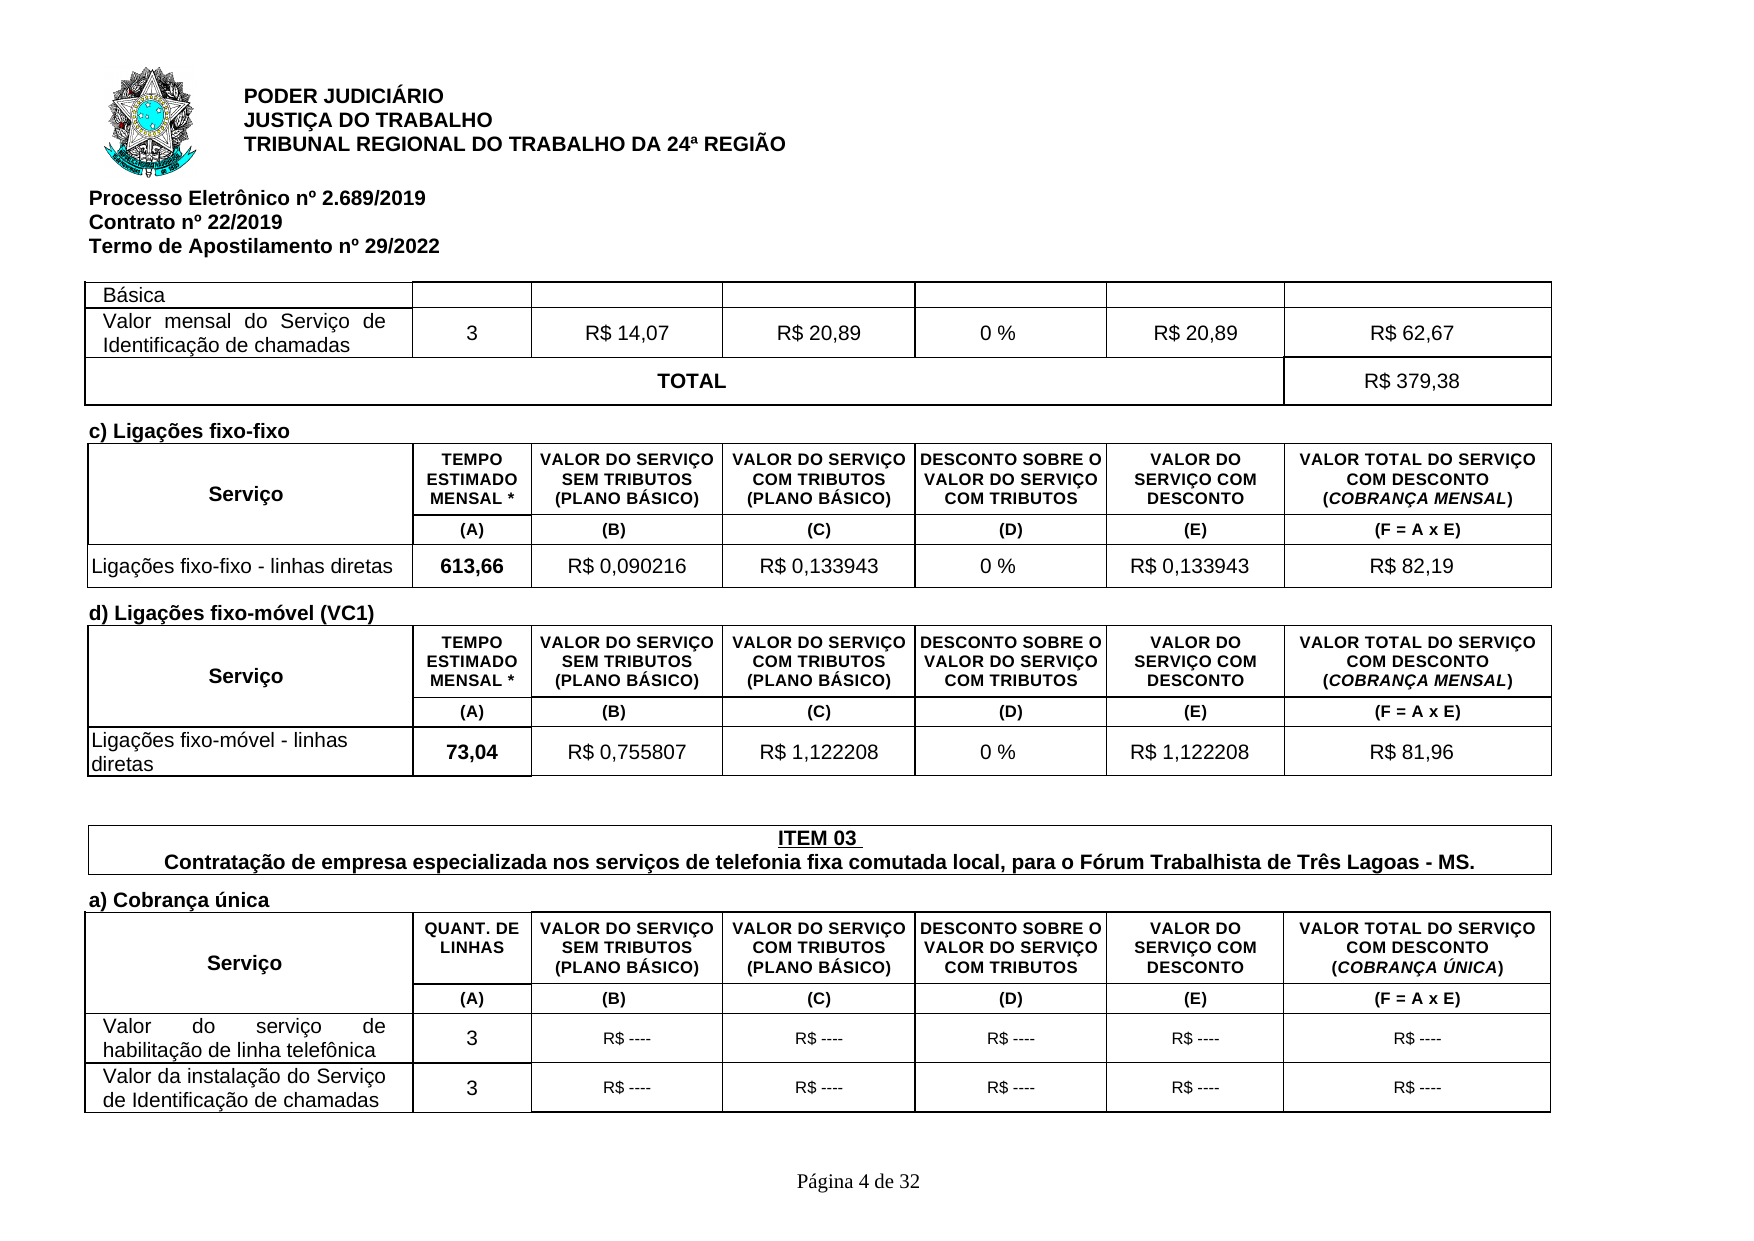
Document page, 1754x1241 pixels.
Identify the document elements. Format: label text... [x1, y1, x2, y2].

table_cell R$ ---- [532, 1014, 722, 1062]
table_cell 0 % [916, 545, 1106, 587]
table_cell R$ 379,38 [1285, 358, 1551, 404]
table_cell [413, 283, 531, 307]
table_cell R$ 1,122208 [723, 727, 914, 775]
table_cell (C) [723, 698, 914, 726]
table_cell (A) [414, 698, 531, 726]
table_cell (C) [723, 515, 914, 543]
table_cell 0 % [916, 308, 1106, 356]
table_cell R$ ---- [723, 1063, 914, 1111]
table_cell [1285, 283, 1551, 307]
table_cell R$ 20,89 [1107, 308, 1284, 356]
table_cell R$ ---- [1284, 1014, 1550, 1062]
text d) Ligações fixo-móvel (VC1) [89, 601, 1754, 625]
table_cell R$ 14,07 [532, 308, 722, 356]
table_header VALOR DO SERVIÇO SEM TRIBUTOS (PLANO BÁSICO) [532, 913, 722, 983]
table_cell Ligações fixo-fixo - linhas diretas [88, 545, 412, 587]
text a) Cobrança única [89, 887, 1754, 911]
table_cell R$ 20,89 [723, 308, 914, 356]
table_cell R$ ---- [1107, 1063, 1283, 1111]
table_cell R$ ---- [916, 1063, 1106, 1111]
table_cell 3 [413, 308, 531, 356]
table_cell 3 [414, 1014, 531, 1062]
table_cell R$ 0,755807 [532, 727, 722, 775]
table_cell (B) [532, 984, 722, 1012]
table_cell R$ ---- [723, 1014, 914, 1062]
table_header QUANT. DE LINHAS [414, 913, 531, 983]
table_cell (A) [414, 516, 531, 543]
table_header TEMPO ESTIMADO MENSAL * [414, 444, 531, 514]
table_cell (D) [916, 984, 1106, 1012]
table_cell R$ 62,67 [1285, 308, 1551, 356]
table_cell [532, 283, 722, 307]
table_cell 3 [414, 1064, 531, 1111]
table_cell TOTAL [86, 358, 1283, 404]
table_header VALOR DO SERVIÇO SEM TRIBUTOS (PLANO BÁSICO) [532, 444, 722, 514]
table_cell Ligações fixo-móvel - linhas diretas [89, 728, 412, 775]
table_cell R$ 0,090216 [532, 545, 722, 587]
table_cell R$ 1,122208 [1107, 727, 1284, 775]
table_cell 613,66 [413, 545, 531, 587]
table_header Serviço [89, 444, 412, 543]
table_cell (E) [1107, 984, 1283, 1012]
table_header ITEM 03 Contratação de empresa especializada nos serviços de telefonia fixa comutada local, para o Fórum Trabalhista de Três Lagoas - MS. [89, 826, 1551, 874]
table_header Serviço [89, 626, 412, 726]
table_cell Valor mensal do Serviço de Identificação de chamadas [86, 309, 412, 356]
table_cell [1107, 283, 1284, 307]
table_cell R$ ---- [532, 1063, 722, 1111]
table_cell (B) [532, 698, 722, 726]
table_cell (C) [723, 984, 914, 1012]
table_cell R$ 0,133943 [723, 545, 914, 587]
text c) Ligações fixo-fixo [89, 418, 1754, 442]
table_cell (A) [414, 985, 531, 1012]
table_cell 73,04 [414, 728, 531, 775]
table_cell R$ ---- [1107, 1014, 1283, 1062]
table_cell (E) [1107, 515, 1284, 543]
picture [103, 66, 198, 178]
table_header Serviço [86, 913, 412, 1012]
table_cell R$ ---- [916, 1014, 1106, 1062]
table_cell (B) [532, 515, 722, 543]
table_cell (F = A x E) [1285, 515, 1551, 543]
table_cell R$ ---- [1284, 1063, 1550, 1111]
table_header DESCONTO SOBRE O VALOR DO SERVIÇO COM TRIBUTOS [916, 913, 1106, 983]
table_header VALOR DO SERVIÇO COM DESCONTO [1107, 444, 1284, 514]
table_cell 0 % [916, 727, 1106, 775]
table_header VALOR TOTAL DO SERVIÇO COM DESCONTO (COBRANÇA MENSAL) [1285, 444, 1551, 514]
table_header VALOR DO SERVIÇO COM DESCONTO [1107, 626, 1284, 696]
table_cell (D) [916, 515, 1106, 543]
table_cell (D) [916, 698, 1106, 726]
table_header VALOR DO SERVIÇO COM DESCONTO [1107, 913, 1283, 983]
table_cell (F = A x E) [1284, 984, 1550, 1012]
table_header VALOR DO SERVIÇO COM TRIBUTOS (PLANO BÁSICO) [723, 913, 914, 983]
table_cell Valor do serviço de habilitação de linha telefônica [86, 1014, 412, 1062]
table_header VALOR TOTAL DO SERVIÇO COM DESCONTO (COBRANÇA MENSAL) [1285, 626, 1551, 696]
table_cell R$ 82,19 [1285, 545, 1551, 587]
table_header DESCONTO SOBRE O VALOR DO SERVIÇO COM TRIBUTOS [916, 626, 1106, 696]
table_cell Básica [86, 283, 412, 307]
table_header TEMPO ESTIMADO MENSAL * [414, 626, 531, 696]
table_header VALOR TOTAL DO SERVIÇO COM DESCONTO (COBRANÇA ÚNICA) [1284, 913, 1550, 983]
table_cell [723, 283, 914, 307]
table_cell R$ 81,96 [1285, 727, 1551, 775]
table_cell Valor da instalação do Serviço de Identificação de chamadas [86, 1064, 412, 1111]
table_header VALOR DO SERVIÇO COM TRIBUTOS (PLANO BÁSICO) [723, 444, 914, 514]
table_header VALOR DO SERVIÇO COM TRIBUTOS (PLANO BÁSICO) [723, 626, 914, 696]
table_cell (F = A x E) [1285, 698, 1551, 726]
table_header VALOR DO SERVIÇO SEM TRIBUTOS (PLANO BÁSICO) [532, 626, 722, 696]
table_cell R$ 0,133943 [1107, 545, 1284, 587]
table_cell (E) [1107, 698, 1284, 726]
table_header DESCONTO SOBRE O VALOR DO SERVIÇO COM TRIBUTOS [916, 444, 1106, 514]
table_cell [916, 283, 1106, 307]
